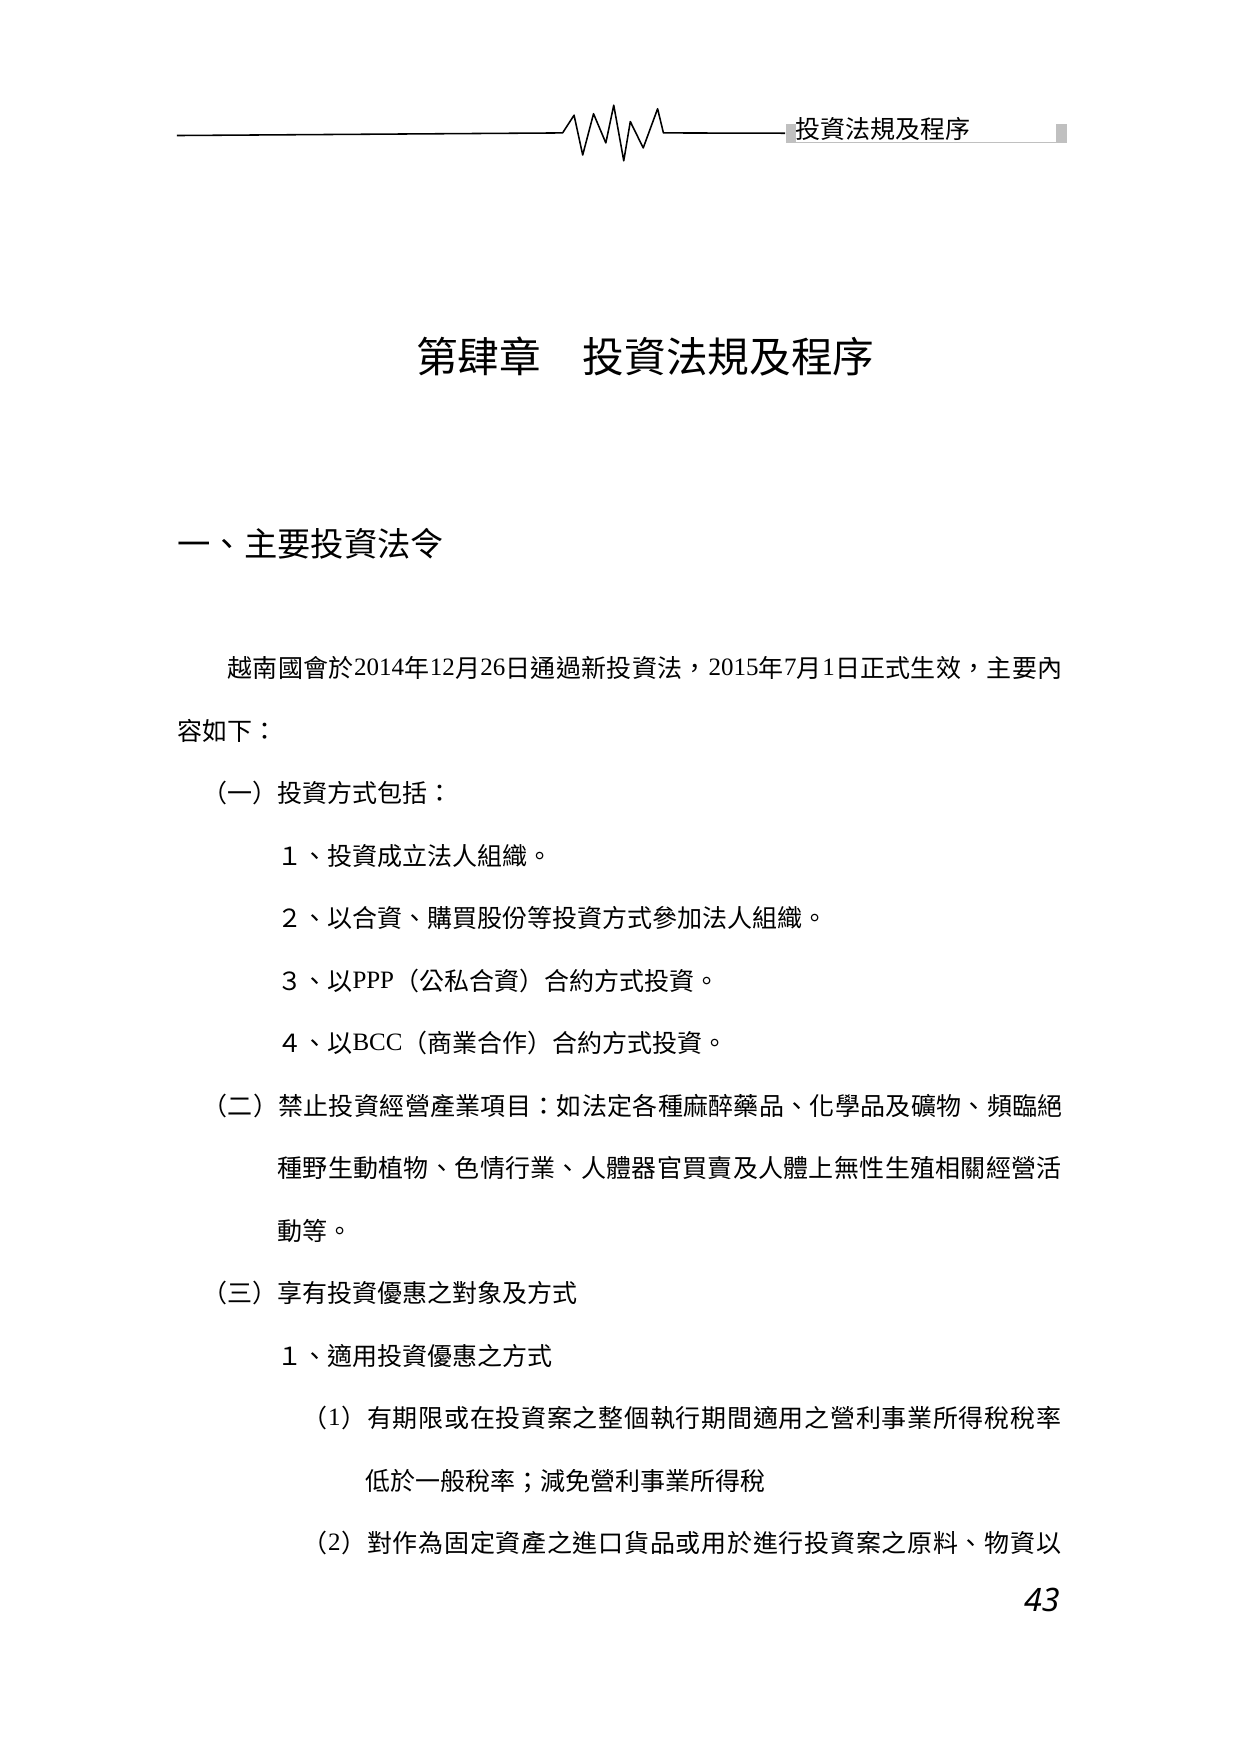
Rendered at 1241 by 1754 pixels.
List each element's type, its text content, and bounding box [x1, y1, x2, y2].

text ３、以PPP（公私合資）合約方式投資。 [277, 938, 1063, 1000]
text 一、主要投資法令 [177, 500, 1063, 563]
text （2）對作為固定資產之進口貨品或用於進行投資案之原料、物資以 [302, 1500, 1063, 1563]
text ２、以合資、購買股份等投資方式參加法人組織。 [277, 875, 1063, 938]
text 越南國會於2014年12月26日通過新投資法，2015年7月1日正式生效，主要內容如下： [177, 625, 1063, 750]
text １、適用投資優惠之方式 [277, 1313, 1063, 1375]
text （二）禁止投資經營產業項目：如法定各種麻醉藥品、化學品及礦物、頻臨絕種野生動植物、色情行業、人體器官買賣及人體上無性生殖相關經營活動等。 [202, 1063, 1063, 1250]
text １、投資成立法人組織。 [277, 813, 1063, 875]
text 第肆章 投資法規及程序 [177, 313, 1063, 375]
text （1）有期限或在投資案之整個執行期間適用之營利事業所得稅稅率低於一般稅率；減免營利事業所得稅 [302, 1375, 1063, 1500]
text （三）享有投資優惠之對象及方式 [202, 1250, 1063, 1313]
text ４、以BCC（商業合作）合約方式投資。 [277, 1000, 1063, 1063]
text （一）投資方式包括： [202, 750, 1063, 813]
